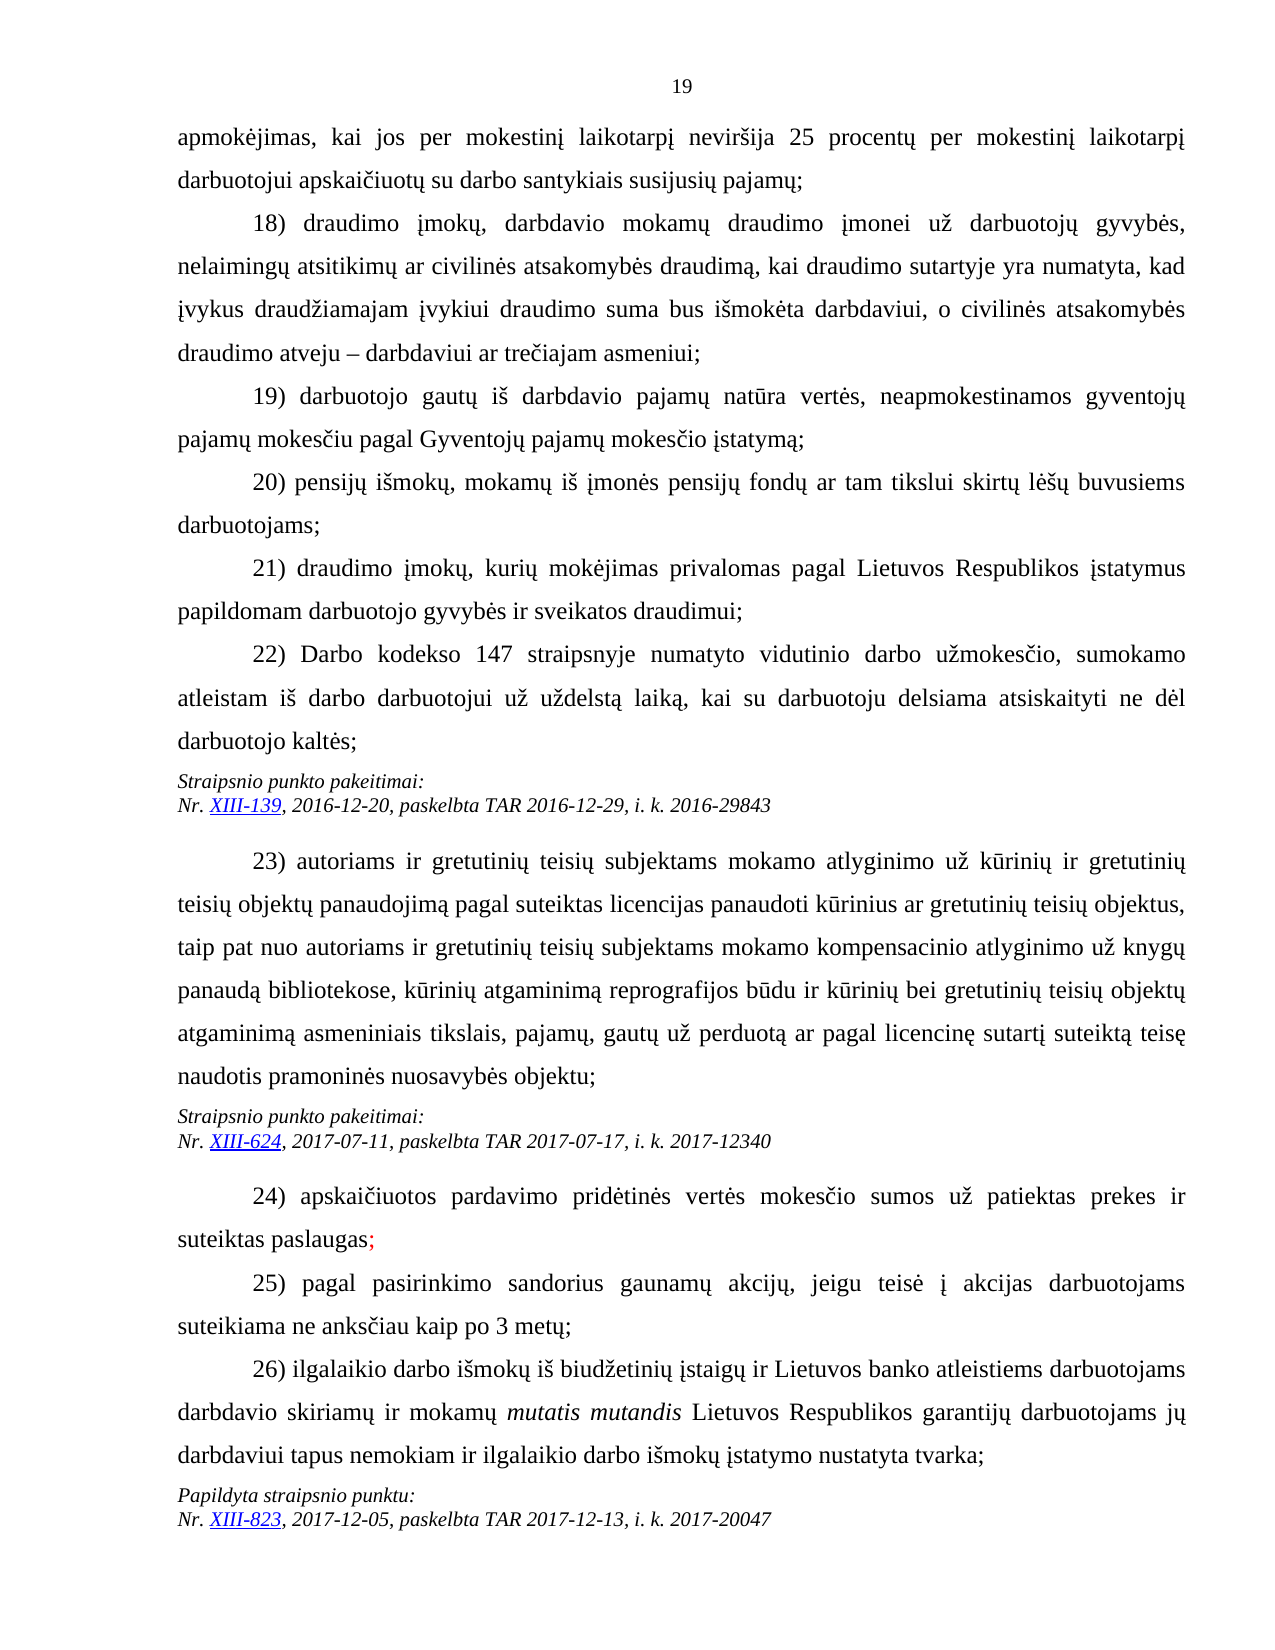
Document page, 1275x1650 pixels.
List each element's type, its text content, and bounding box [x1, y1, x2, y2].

text Straipsnio punkto pakeitimai: [177, 769, 1186, 793]
text Nr. XIII-139, 2016-12-20, paskelbta TAR 2016-12-29, i. k. 2016-29843 [177, 793, 1186, 817]
text 18) draudimo įmokų, darbdavio mokamų draudimo įmonei už darbuotojų gyvybės, nelaimingų atsitikimų ar civilinės atsakomybės draudimą, kai draudimo sutartyje yra numatyta, kad įvykus draudžiamajam įvykiui draudimo suma bus išmokėta darbdaviui, o civilinės atsakomybės draudimo atveju – darbdaviui ar trečiajam asmeniui; [177, 208, 1186, 366]
text 25) pagal pasirinkimo sandorius gaunamų akcijų, jeigu teisė į akcijas darbuotojams suteikiama ne anksčiau kaip po 3 metų; [177, 1268, 1186, 1339]
text 19) darbuotojo gautų iš darbdavio pajamų natūra vertės, neapmokestinamos gyventojų pajamų mokesčiu pagal Gyventojų pajamų mokesčio įstatymą; [177, 381, 1186, 453]
text Papildyta straipsnio punktu: [177, 1483, 1186, 1507]
text 21) draudimo įmokų, kurių mokėjimas privalomas pagal Lietuvos Respublikos įstatymus papildomam darbuotojo gyvybės ir sveikatos draudimui; [177, 553, 1186, 625]
text 24) apskaičiuotos pardavimo pridėtinės vertės mokesčio sumos už patiektas prekes ir suteiktas paslaugas; [177, 1181, 1186, 1253]
text Nr. XIII-823, 2017-12-05, paskelbta TAR 2017-12-13, i. k. 2017-20047 [177, 1507, 1186, 1531]
text 20) pensijų išmokų, mokamų iš įmonės pensijų fondų ar tam tikslui skirtų lėšų buvusiems darbuotojams; [177, 467, 1186, 539]
text apmokėjimas, kai jos per mokestinį laikotarpį neviršija 25 procentų per mokestinį laikotarpį darbuotojui apskaičiuotų su darbo santykiais susijusių pajamų; [177, 122, 1186, 194]
text Straipsnio punkto pakeitimai: [177, 1104, 1186, 1128]
text 23) autoriams ir gretutinių teisių subjektams mokamo atlyginimo už kūrinių ir gretutinių teisių objektų panaudojimą pagal suteiktas licencijas panaudoti kūrinius ar gretutinių teisių objektus, taip pat nuo autoriams ir gretutinių teisių subjektams mokamo kompensacinio atlyginimo už knygų panaudą bibliotekose, kūrinių atgaminimą reprografijos būdu ir kūrinių bei gretutinių teisių objektų atgaminimą asmeniniais tikslais, pajamų, gautų už perduotą ar pagal licencinę sutartį suteiktą teisę naudotis pramoninės nuosavybės objektu; [177, 846, 1186, 1090]
text 26) ilgalaikio darbo išmokų iš biudžetinių įstaigų ir Lietuvos banko atleistiems darbuotojams darbdavio skiriamų ir mokamų mutatis mutandis Lietuvos Respublikos garantijų darbuotojams jų darbdaviui tapus nemokiam ir ilgalaikio darbo išmokų įstatymo nustatyta tvarka; [177, 1354, 1186, 1469]
text Nr. XIII-624, 2017-07-11, paskelbta TAR 2017-07-17, i. k. 2017-12340 [177, 1128, 1186, 1153]
text 22) Darbo kodekso 147 straipsnyje numatyto vidutinio darbo užmokesčio, sumokamo atleistam iš darbo darbuotojui už uždelstą laiką, kai su darbuotoju delsiama atsiskaityti ne dėl darbuotojo kaltės; [177, 639, 1186, 754]
